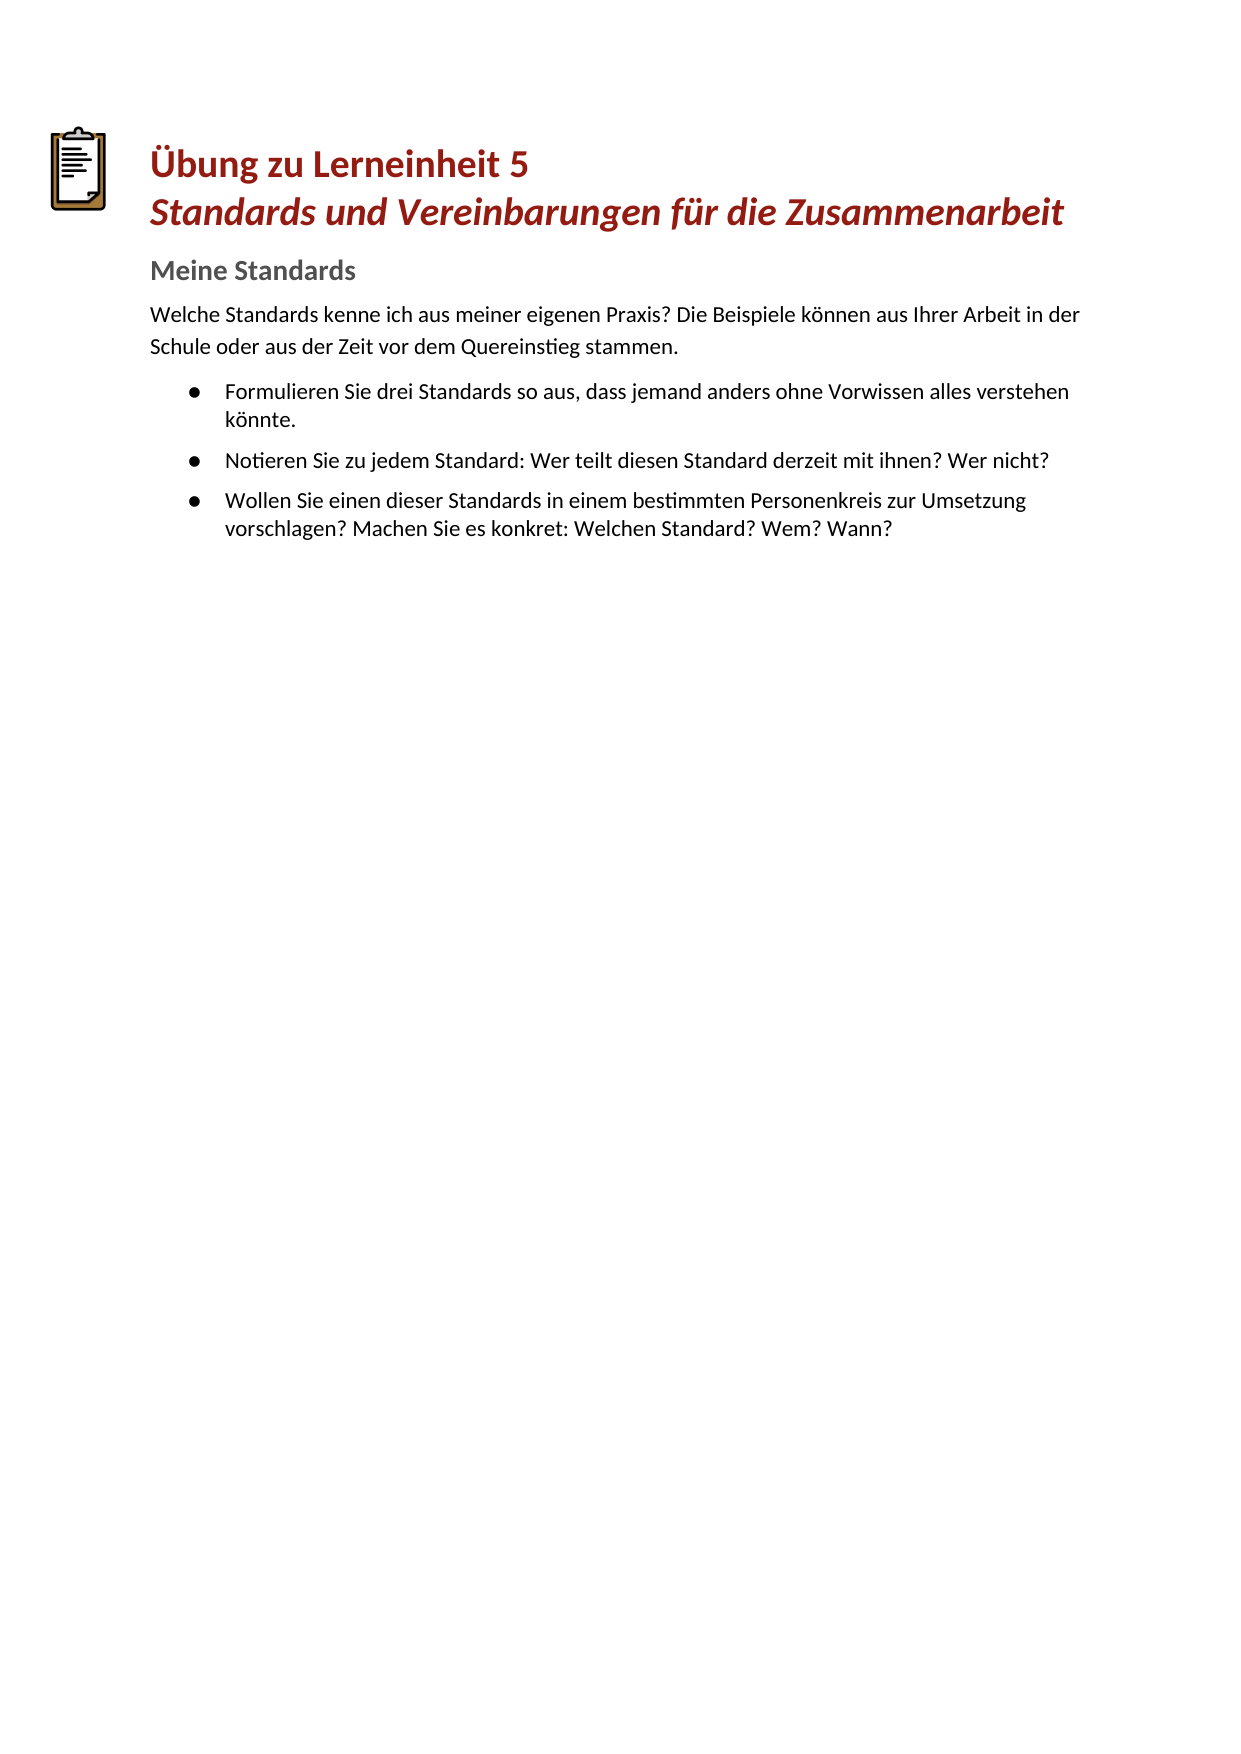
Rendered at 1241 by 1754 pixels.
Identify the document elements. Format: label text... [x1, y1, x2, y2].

list Formulieren Sie drei Standards so aus, dass jemand anders ohne Vorwissen alles verstehen könnte. [187, 377, 1090, 433]
subtitle Meine Standards [150, 252, 1090, 288]
list Notieren Sie zu jedem Standard: Wer teilt diesen Standard derzeit mit ihnen? Wer nicht? [187, 446, 1090, 474]
text Welche Standards kenne ich aus meiner eigenen Praxis? Die Beispiele können aus Ihrer Arbeit in der Schule oder aus der Zeit vor dem Quereinstieg stammen. [150, 300, 1090, 361]
subtitle Übung zu Lerneinheit 5 Standards und Vereinbarungen für die Zusammenarbeit [150, 139, 1090, 236]
picture [29, 118, 128, 216]
list Wollen Sie einen dieser Standards in einem bestimmten Personenkreis zur Umsetzung vorschlagen? Machen Sie es konkret: Welchen Standard? Wem? Wann? [187, 486, 1090, 542]
